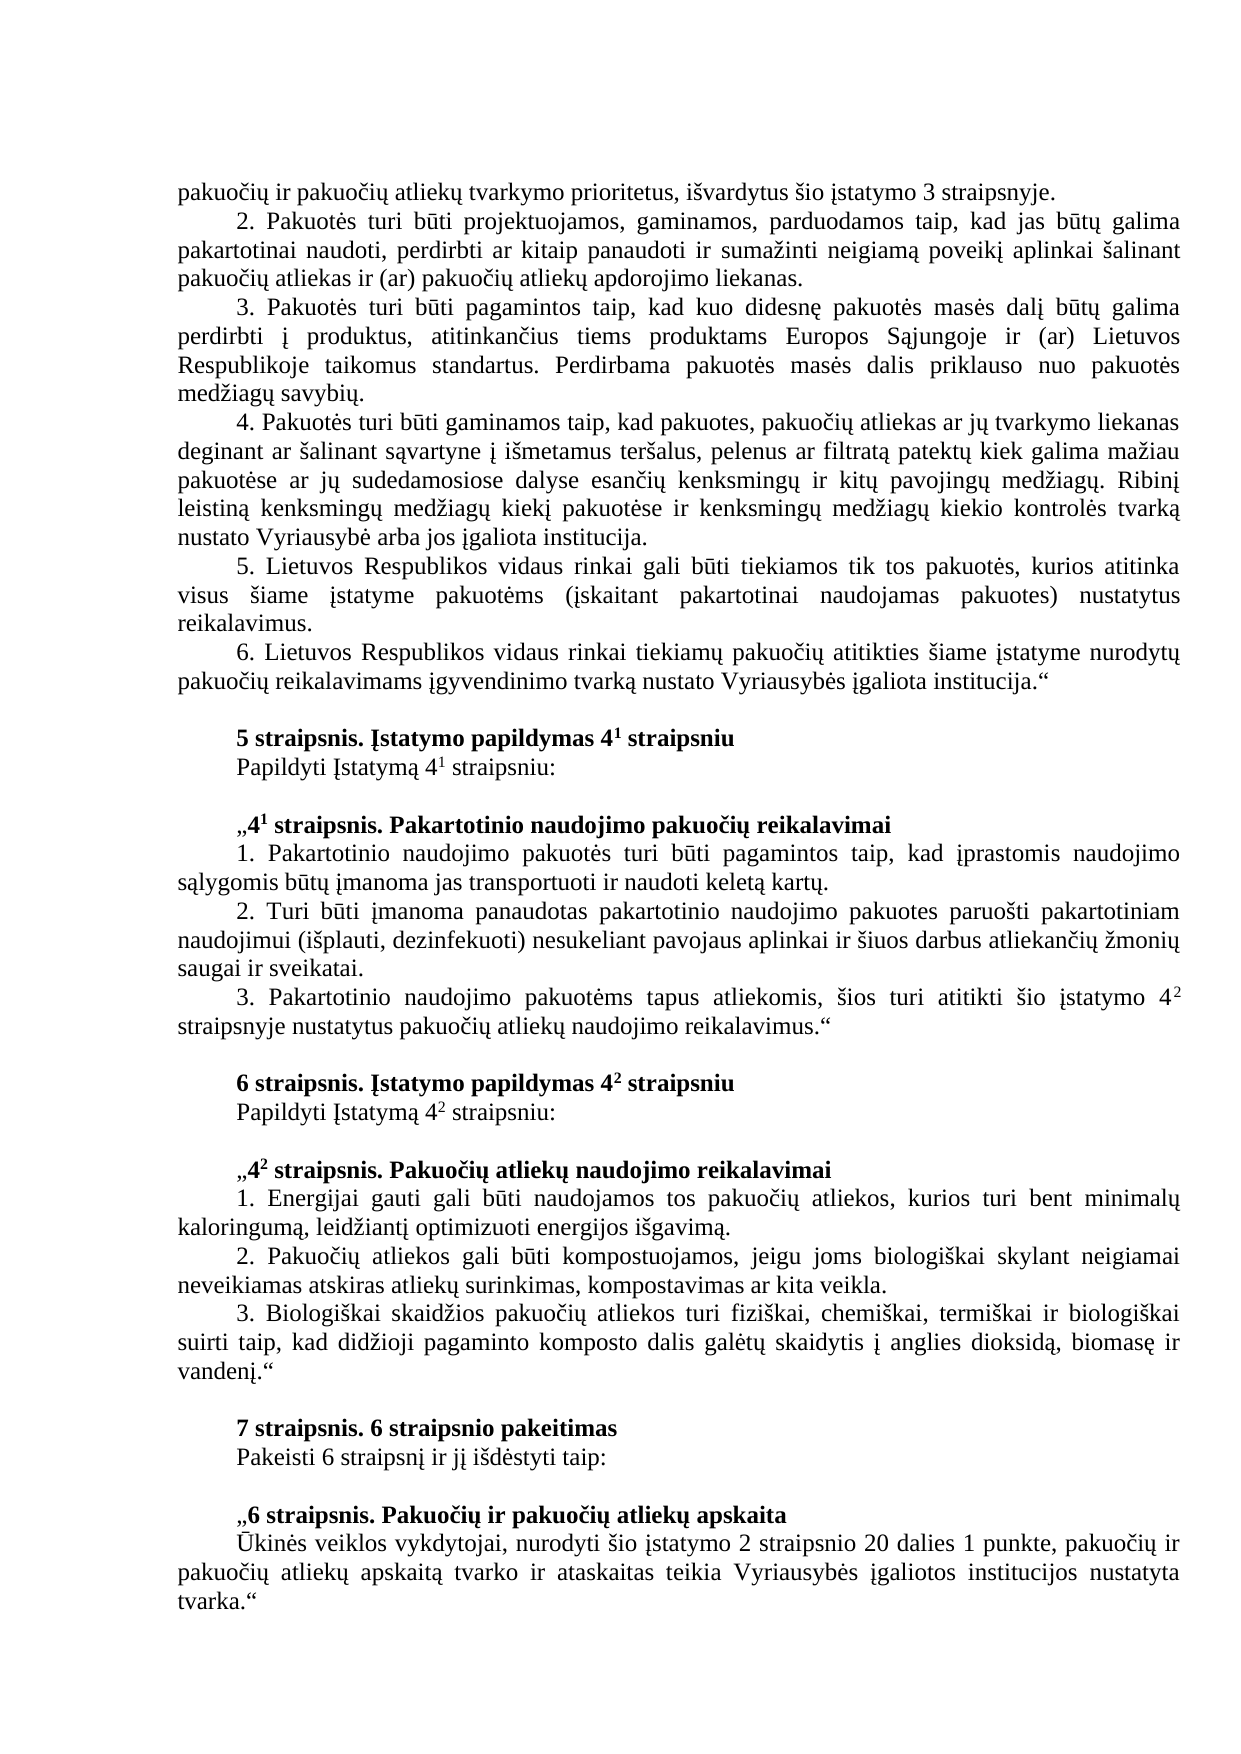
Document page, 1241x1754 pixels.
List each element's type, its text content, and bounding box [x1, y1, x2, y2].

text Pakeisti 6 straipsnį ir jį išdėstyti taip: [177, 1442, 1181, 1471]
text „41 straipsnis. Pakartotinio naudojimo pakuočių reikalavimai [236, 810, 1181, 838]
text 4. Pakuotės turi būti gaminamos taip, kad pakuotes, pakuočių atliekas ar jų tvarkymo liekanas deginant ar šalinant sąvartyne į išmetamus teršalus, pelenus ar filtratą patektų kiek galima mažiau pakuotėse ar jų sudedamosiose dalyse esančių kenksmingų ir kitų pavojingų medžiagų. Ribinį leistiną kenksmingų medžiagų kiekį pakuotėse ir kenksmingų medžiagų kiekio kontrolės tvarką nustato Vyriausybė arba jos įgaliota institucija. [177, 407, 1181, 551]
text 3. Pakartotinio naudojimo pakuotėms tapus atliekomis, šios turi atitikti šio įstatymo 42 straipsnyje nustatytus pakuočių atliekų naudojimo reikalavimus.“ [177, 982, 1181, 1040]
text „42 straipsnis. Pakuočių atliekų naudojimo reikalavimai [236, 1155, 1181, 1183]
text 3. Pakuotės turi būti pagamintos taip, kad kuo didesnę pakuotės masės dalį būtų galima perdirbti į produktus, atitinkančius tiems produktams Europos Sąjungoje ir (ar) Lietuvos Respublikoje taikomus standartus. Perdirbama pakuotės masės dalis priklauso nuo pakuotės medžiagų savybių. [177, 292, 1181, 407]
text 2. Pakuočių atliekos gali būti kompostuojamos, jeigu joms biologiškai skylant neigiamai neveikiamas atskiras atliekų surinkimas, kompostavimas ar kita veikla. [177, 1241, 1181, 1298]
text Papildyti Įstatymą 41 straipsniu: [177, 752, 1181, 781]
text 3. Biologiškai skaidžios pakuočių atliekos turi fiziškai, chemiškai, termiškai ir biologiškai suirti taip, kad didžioji pagaminto komposto dalis galėtų skaidytis į anglies dioksidą, biomasę ir vandenį.“ [177, 1298, 1181, 1385]
text 5 straipsnis. Įstatymo papildymas 41 straipsniu [177, 723, 1181, 752]
text 2. Pakuotės turi būti projektuojamos, gaminamos, parduodamos taip, kad jas būtų galima pakartotinai naudoti, perdirbti ar kitaip panaudoti ir sumažinti neigiamą poveikį aplinkai šalinant pakuočių atliekas ir (ar) pakuočių atliekų apdorojimo liekanas. [177, 206, 1181, 292]
text Ūkinės veiklos vykdytojai, nurodyti šio įstatymo 2 straipsnio 20 dalies 1 punkte, pakuočių ir pakuočių atliekų apskaitą tvarko ir ataskaitas teikia Vyriausybės įgaliotos institucijos nustatyta tvarka.“ [177, 1528, 1181, 1615]
text 1. Energijai gauti gali būti naudojamos tos pakuočių atliekos, kurios turi bent minimalų kaloringumą, leidžiantį optimizuoti energijos išgavimą. [177, 1183, 1181, 1241]
text Papildyti Įstatymą 42 straipsniu: [177, 1097, 1181, 1126]
text 5. Lietuvos Respublikos vidaus rinkai gali būti tiekiamos tik tos pakuotės, kurios atitinka visus šiame įstatyme pakuotėms (įskaitant pakartotinai naudojamas pakuotes) nustatytus reikalavimus. [177, 551, 1181, 637]
text pakuočių ir pakuočių atliekų tvarkymo prioritetus, išvardytus šio įstatymo 3 straipsnyje. [177, 177, 1181, 206]
text 1. Pakartotinio naudojimo pakuotės turi būti pagamintos taip, kad įprastomis naudojimo sąlygomis būtų įmanoma jas transportuoti ir naudoti keletą kartų. [177, 838, 1181, 896]
text 7 straipsnis. 6 straipsnio pakeitimas [177, 1413, 1181, 1442]
text 6. Lietuvos Respublikos vidaus rinkai tiekiamų pakuočių atitikties šiame įstatyme nurodytų pakuočių reikalavimams įgyvendinimo tvarką nustato Vyriausybės įgaliota institucija.“ [177, 637, 1181, 695]
text 6 straipsnis. Įstatymo papildymas 42 straipsniu [177, 1068, 1181, 1097]
text 2. Turi būti įmanoma panaudotas pakartotinio naudojimo pakuotes paruošti pakartotiniam naudojimui (išplauti, dezinfekuoti) nesukeliant pavojaus aplinkai ir šiuos darbus atliekančių žmonių saugai ir sveikatai. [177, 896, 1181, 982]
text „6 straipsnis. Pakuočių ir pakuočių atliekų apskaita [177, 1500, 1181, 1528]
